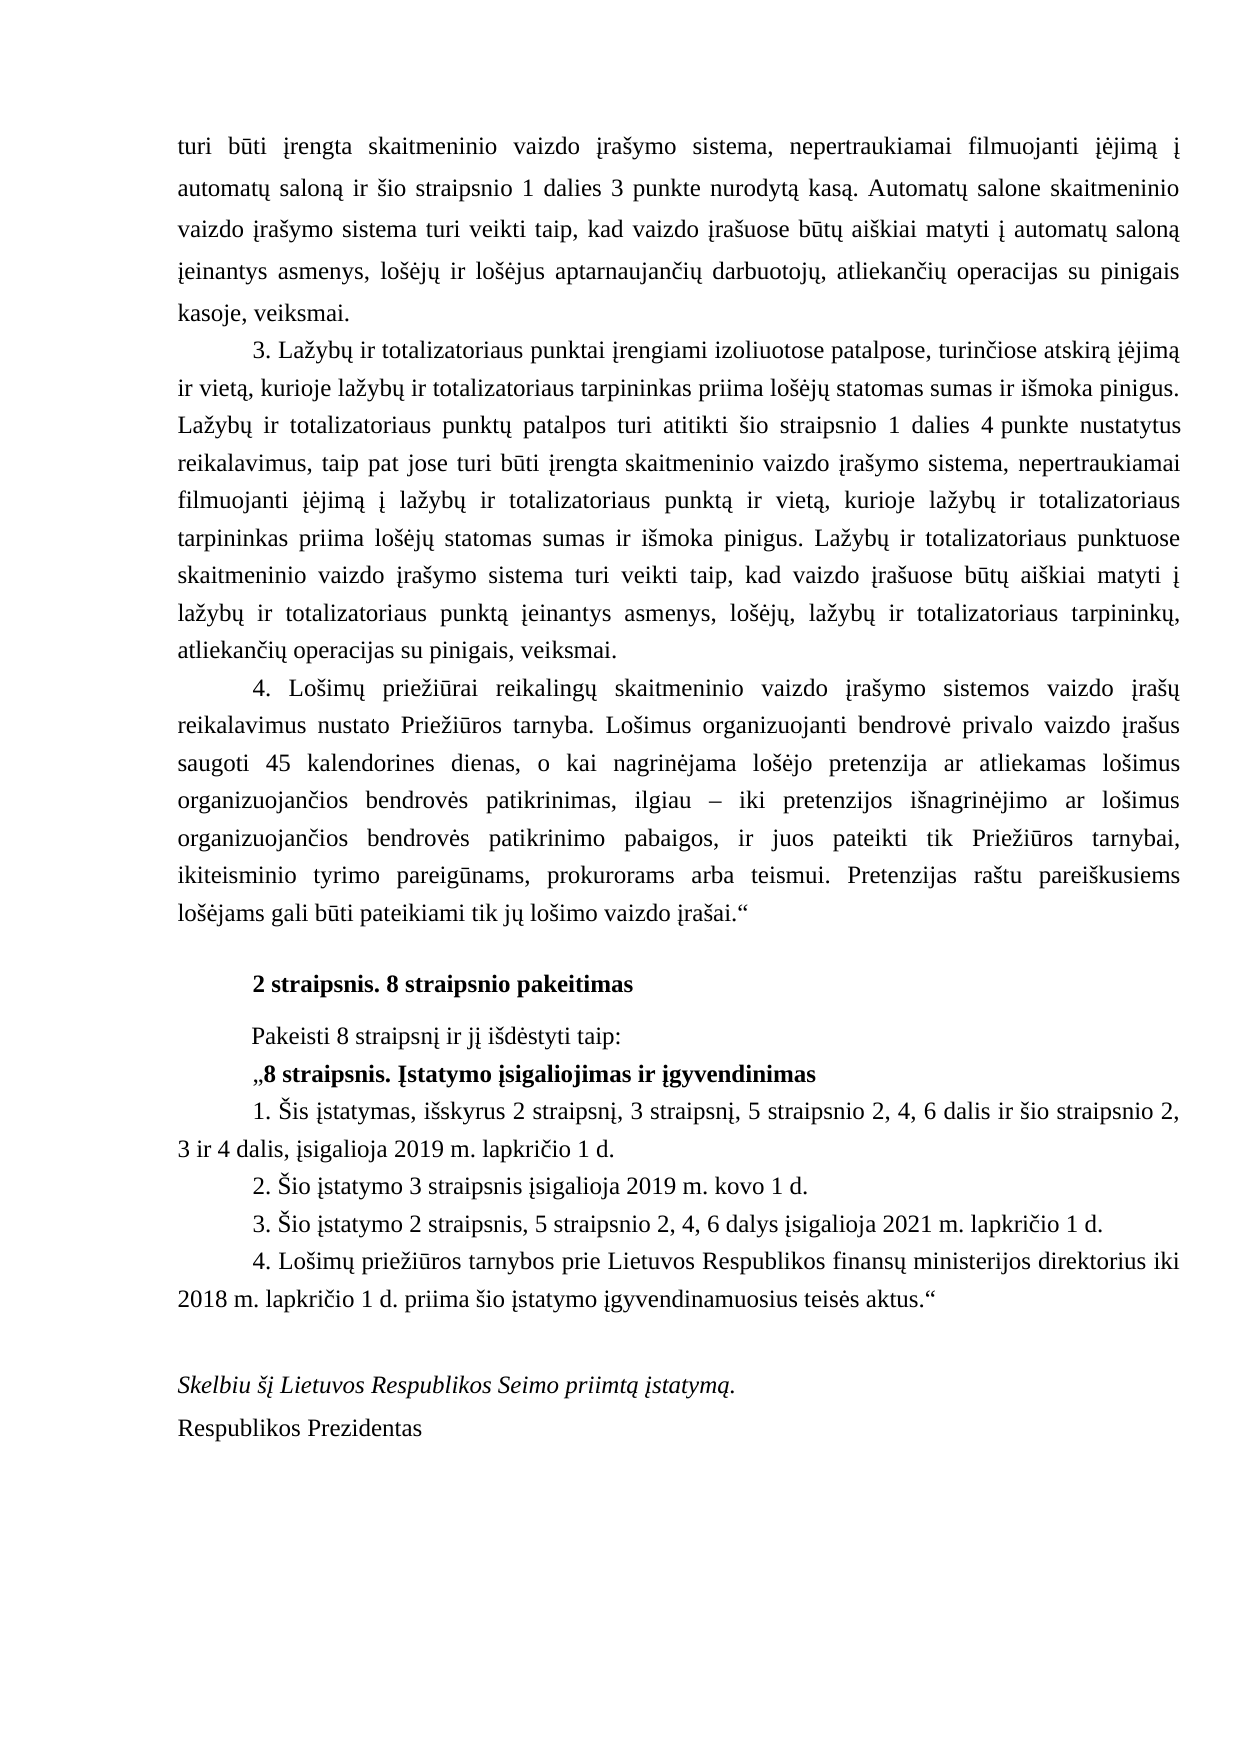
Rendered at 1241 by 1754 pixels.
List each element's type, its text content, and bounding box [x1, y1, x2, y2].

text 1. Šis įstatymas, išskyrus 2 straipsnį, 3 straipsnį, 5 straipsnio 2, 4, 6 dalis ir šio straipsnio 2, 3 ir 4 dalis, įsigalioja 2019 m. lapkričio 1 d. [177, 1088, 1181, 1163]
text 4. Lošimų priežiūrai reikalingų skaitmeninio vaizdo įrašymo sistemos vaizdo įrašų reikalavimus nustato Priežiūros tarnyba. Lošimus organizuojanti bendrovė privalo vaizdo įrašus saugoti 45 kalendorines dienas, o kai nagrinėjama lošėjo pretenzija ar atliekamas lošimus organizuojančios bendrovės patikrinimas, ilgiau – iki pretenzijos išnagrinėjimo ar lošimus organizuojančios bendrovės patikrinimo pabaigos, ir juos pateikti tik Priežiūros tarnybai, ikiteisminio tyrimo pareigūnams, prokurorams arba teismui. Pretenzijas raštu pareiškusiems lošėjams gali būti pateikiami tik jų lošimo vaizdo įrašai.“ [177, 664, 1181, 926]
text 3. Lažybų ir totalizatoriaus punktai įrengiami izoliuotose patalpose, turinčiose atskirą įėjimą ir vietą, kurioje lažybų ir totalizatoriaus tarpininkas priima lošėjų statomas sumas ir išmoka pinigus. Lažybų ir totalizatoriaus punktų patalpos turi atitikti šio straipsnio 1 dalies 4 punkte nustatytus reikalavimus, taip pat jose turi būti įrengta skaitmeninio vaizdo įrašymo sistema, nepertraukiamai filmuojanti įėjimą į lažybų ir totalizatoriaus punktą ir vietą, kurioje lažybų ir totalizatoriaus tarpininkas priima lošėjų statomas sumas ir išmoka pinigus. Lažybų ir totalizatoriaus punktuose skaitmeninio vaizdo įrašymo sistema turi veikti taip, kad vaizdo įrašuose būtų aiškiai matyti į lažybų ir totalizatoriaus punktą įeinantys asmenys, lošėjų, lažybų ir totalizatoriaus tarpininkų, atliekančių operacijas su pinigais, veiksmai. [177, 326, 1181, 664]
text 4. Lošimų priežiūros tarnybos prie Lietuvos Respublikos finansų ministerijos direktorius iki 2018 m. lapkričio 1 d. priima šio įstatymo įgyvendinamuosius teisės aktus.“ [177, 1238, 1181, 1313]
text Respublikos Prezidentas [177, 1413, 1181, 1442]
text „8 straipsnis. Įstatymo įsigaliojimas ir įgyvendinimas [177, 1050, 1181, 1088]
text 2 straipsnis. 8 straipsnio pakeitimas [252, 969, 1181, 998]
text turi būti įrengta skaitmeninio vaizdo įrašymo sistema, nepertraukiamai filmuojanti įėjimą į automatų saloną ir šio straipsnio 1 dalies 3 punkte nurodytą kasą. Automatų salone skaitmeninio vaizdo įrašymo sistema turi veikti taip, kad vaizdo įrašuose būtų aiškiai matyti į automatų saloną įeinantys asmenys, lošėjų ir lošėjus aptarnaujančių darbuotojų, atliekančių operacijas su pinigais kasoje, veiksmai. [177, 118, 1181, 326]
text 3. Šio įstatymo 2 straipsnis, 5 straipsnio 2, 4, 6 dalys įsigalioja 2021 m. lapkričio 1 d. [177, 1200, 1181, 1238]
text Pakeisti 8 straipsnį ir jį išdėstyti taip: [251, 1013, 1181, 1050]
text Skelbiu šį Lietuvos Respublikos Seimo priimtą įstatymą. [177, 1370, 1181, 1399]
text 2. Šio įstatymo 3 straipsnis įsigalioja 2019 m. kovo 1 d. [177, 1163, 1181, 1200]
